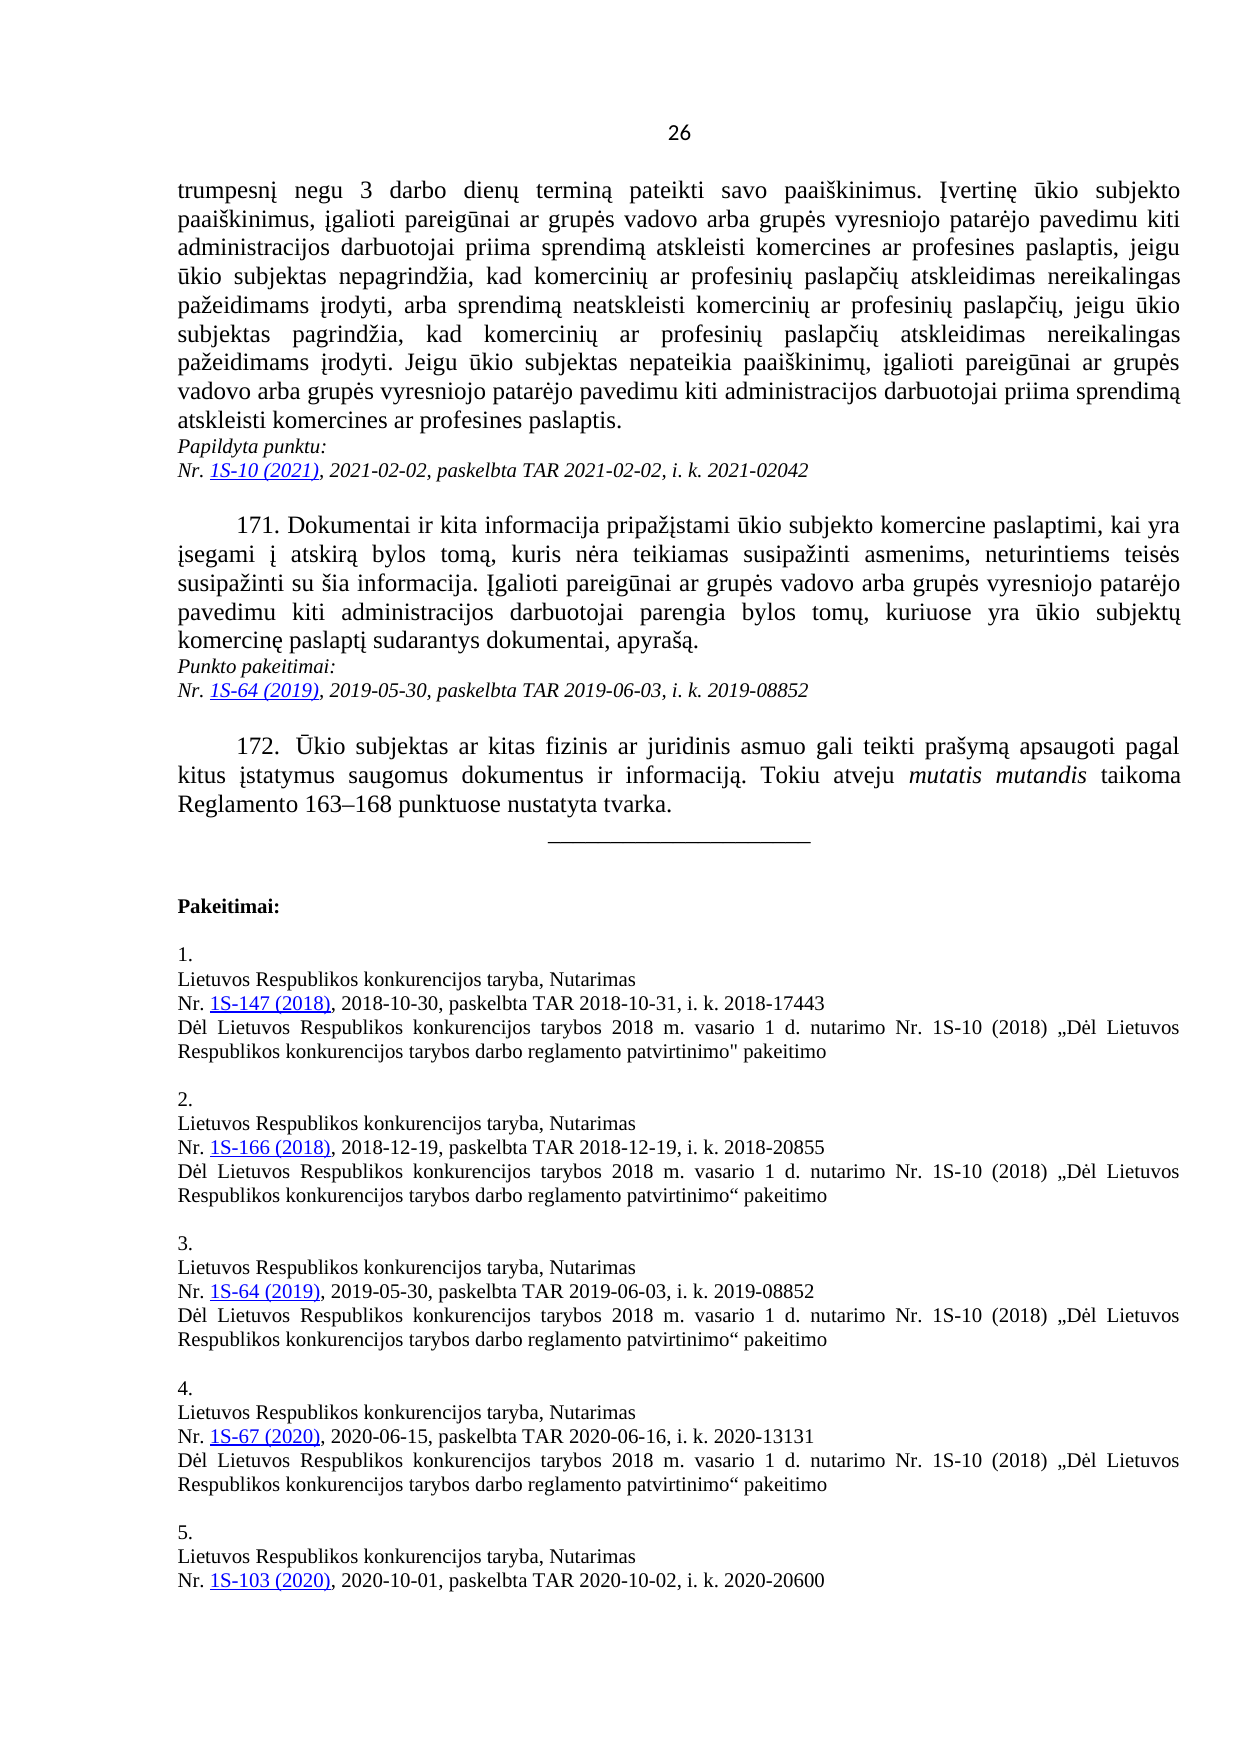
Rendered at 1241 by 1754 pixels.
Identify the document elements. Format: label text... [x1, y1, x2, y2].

text 1. [177, 942, 1181, 966]
text Nr. 1S-147 (2018), 2018-10-30, paskelbta TAR 2018-10-31, i. k. 2018-17443 [177, 991, 1181, 1014]
text 3. [177, 1231, 1181, 1255]
text 171. Dokumentai ir kita informacija pripažįstami ūkio subjekto komercine paslaptimi, kai yra įsegami į atskirą bylos tomą, kuris nėra teikiamas susipažinti asmenims, neturintiems teisės susipažinti su šia informacija. Įgalioti pareigūnai ar grupės vadovo arba grupės vyresniojo patarėjo pavedimu kiti administracijos darbuotojai parengia bylos tomų, kuriuose yra ūkio subjektų komercinę paslaptį sudarantys dokumentai, apyrašą. [177, 511, 1181, 654]
text Dėl Lietuvos Respublikos konkurencijos tarybos 2018 m. vasario 1 d. nutarimo Nr. 1S-10 (2018) „Dėl Lietuvos Respublikos konkurencijos tarybos darbo reglamento patvirtinimo“ pakeitimo [177, 1303, 1181, 1351]
text Punkto pakeitimai: [177, 654, 1181, 678]
text Lietuvos Respublikos konkurencijos taryba, Nutarimas [177, 1399, 1181, 1424]
text 4. [177, 1376, 1181, 1399]
text Dėl Lietuvos Respublikos konkurencijos tarybos 2018 m. vasario 1 d. nutarimo Nr. 1S-10 (2018) „Dėl Lietuvos Respublikos konkurencijos tarybos darbo reglamento patvirtinimo" pakeitimo [177, 1014, 1181, 1063]
text 5. [177, 1520, 1181, 1544]
text Nr. 1S-166 (2018), 2018-12-19, paskelbta TAR 2018-12-19, i. k. 2018-20855 [177, 1135, 1181, 1159]
text Pakeitimai: [177, 894, 1181, 918]
text Lietuvos Respublikos konkurencijos taryba, Nutarimas [177, 966, 1181, 991]
text Nr. 1S-103 (2020), 2020-10-01, paskelbta TAR 2020-10-02, i. k. 2020-20600 [177, 1568, 1181, 1592]
text Lietuvos Respublikos konkurencijos taryba, Nutarimas [177, 1255, 1181, 1279]
text Nr. 1S-64 (2019), 2019-05-30, paskelbta TAR 2019-06-03, i. k. 2019-08852 [177, 678, 1181, 702]
text 172. Ūkio subjektas ar kitas fizinis ar juridinis asmuo gali teikti prašymą apsaugoti pagal kitus įstatymus saugomus dokumentus ir informaciją. Tokiu atveju mutatis mutandis taikoma Reglamento 163–168 punktuose nustatyta tvarka. [177, 731, 1181, 817]
text Lietuvos Respublikos konkurencijos taryba, Nutarimas [177, 1544, 1181, 1568]
text Nr. 1S-64 (2019), 2019-05-30, paskelbta TAR 2019-06-03, i. k. 2019-08852 [177, 1279, 1181, 1303]
text Nr. 1S-10 (2021), 2021-02-02, paskelbta TAR 2021-02-02, i. k. 2021-02042 [177, 458, 1181, 482]
text Lietuvos Respublikos konkurencijos taryba, Nutarimas [177, 1111, 1181, 1135]
text Nr. 1S-67 (2020), 2020-06-15, paskelbta TAR 2020-06-16, i. k. 2020-13131 [177, 1424, 1181, 1448]
text Papildyta punktu: [177, 434, 1181, 458]
text _____________________ [177, 817, 1181, 846]
text 2. [177, 1087, 1181, 1111]
text Dėl Lietuvos Respublikos konkurencijos tarybos 2018 m. vasario 1 d. nutarimo Nr. 1S-10 (2018) „Dėl Lietuvos Respublikos konkurencijos tarybos darbo reglamento patvirtinimo“ pakeitimo [177, 1448, 1181, 1496]
text Dėl Lietuvos Respublikos konkurencijos tarybos 2018 m. vasario 1 d. nutarimo Nr. 1S-10 (2018) „Dėl Lietuvos Respublikos konkurencijos tarybos darbo reglamento patvirtinimo“ pakeitimo [177, 1159, 1181, 1207]
text trumpesnį negu 3 darbo dienų terminą pateikti savo paaiškinimus. Įvertinę ūkio subjekto paaiškinimus, įgalioti pareigūnai ar grupės vadovo arba grupės vyresniojo patarėjo pavedimu kiti administracijos darbuotojai priima sprendimą atskleisti komercines ar profesines paslaptis, jeigu ūkio subjektas nepagrindžia, kad komercinių ar profesinių paslapčių atskleidimas nereikalingas pažeidimams įrodyti, arba sprendimą neatskleisti komercinių ar profesinių paslapčių, jeigu ūkio subjektas pagrindžia, kad komercinių ar profesinių paslapčių atskleidimas nereikalingas pažeidimams įrodyti. Jeigu ūkio subjektas nepateikia paaiškinimų, įgalioti pareigūnai ar grupės vadovo arba grupės vyresniojo patarėjo pavedimu kiti administracijos darbuotojai priima sprendimą atskleisti komercines ar profesines paslaptis. [177, 175, 1181, 434]
